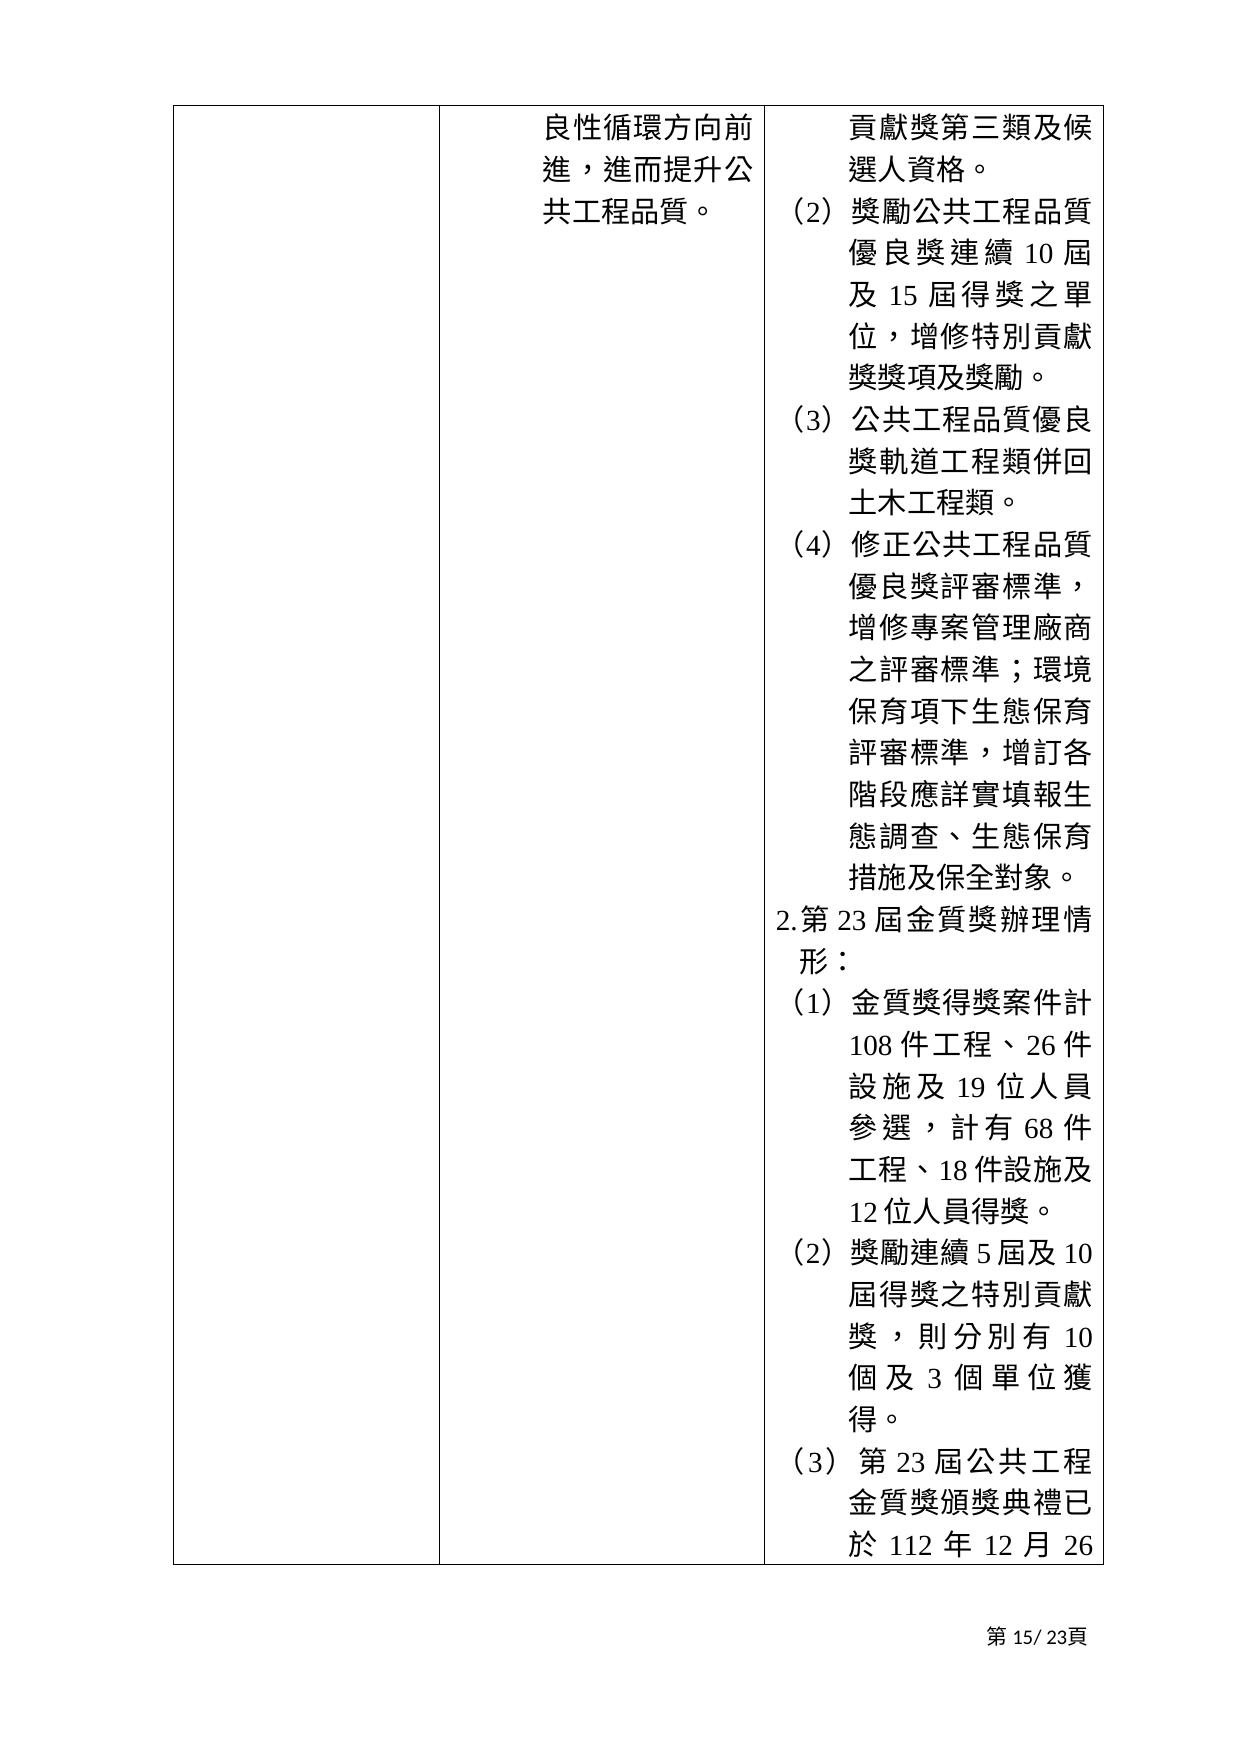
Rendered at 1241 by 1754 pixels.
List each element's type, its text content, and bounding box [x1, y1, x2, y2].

table_cell 貢獻獎第三類及候選人資格。 （2）獎勵公共工程品質優良獎連續10屆及15屆得獎之單位，增修特別貢獻獎獎項及獎勵。 （3）公共工程品質優良獎軌道工程類併回土木工程類。 （4）修正公共工程品質優良獎評審標準，增修專案管理廠商之評審標準；環境保育項下生態保育評審標準，增訂各階段應詳實填報生態調查、生態保育措施及保全對象。 2.第23屆金質獎辦理情形： （1）金質獎得獎案件計108件工程、26件設施及19位人員參選，計有68件工程、18件設施及12位人員得獎。 （2）獎勵連續5屆及10屆得獎之特別貢獻獎，則分別有10個及3個單位獲得。 （3）第23屆公共工程金質獎頒獎典禮已於112年12月26 [765, 106, 1103, 1564]
table_cell 良性循環方向前進，進而提升公共工程品質。 [440, 106, 764, 1564]
table_cell [174, 106, 439, 1564]
